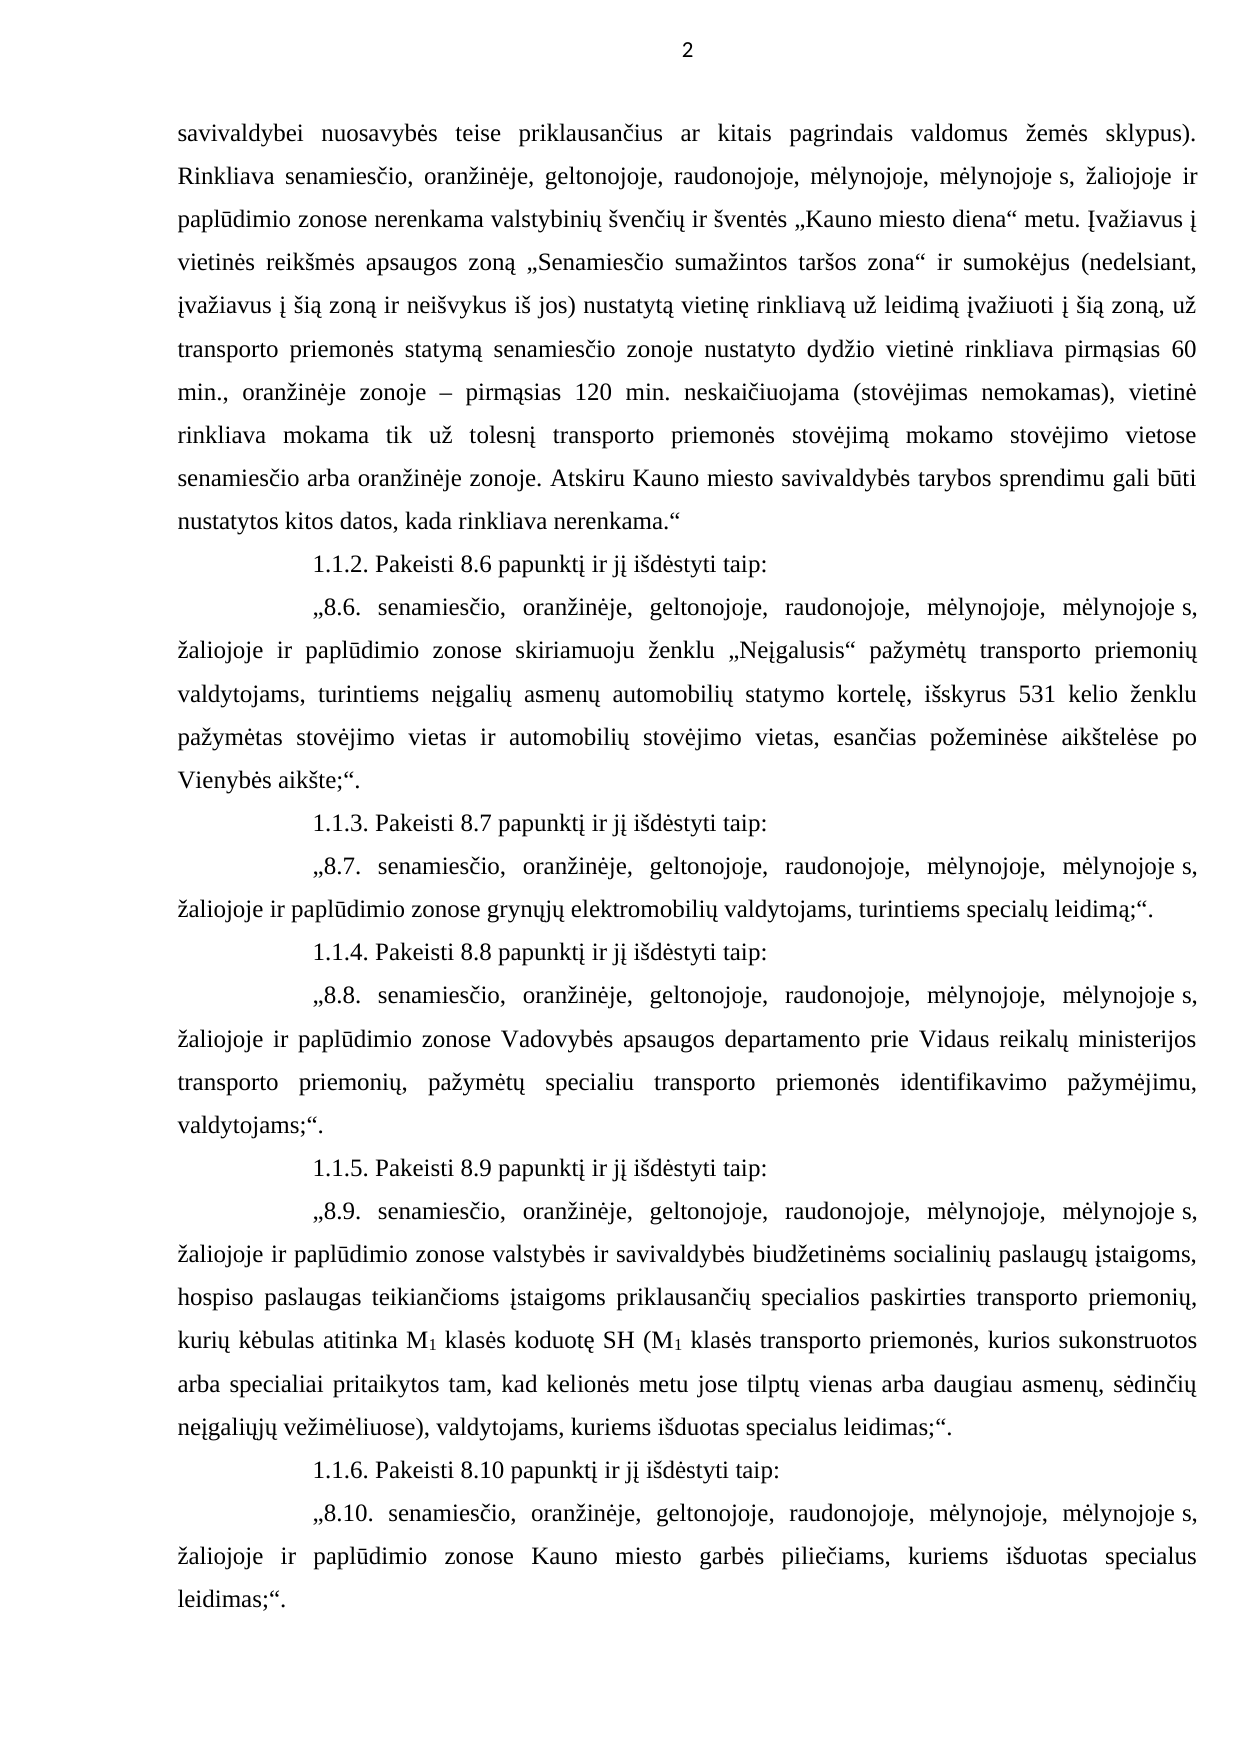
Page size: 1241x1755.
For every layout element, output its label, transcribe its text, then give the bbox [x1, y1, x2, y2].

text 1.1.4. Pakeisti 8.8 papunktį ir jį išdėstyti taip: [177, 937, 1198, 966]
text 1.1.3. Pakeisti 8.7 papunktį ir jį išdėstyti taip: [177, 808, 1198, 837]
text „8.10. senamiesčio, oranžinėje, geltonojoje, raudonojoje, mėlynojoje, mėlynojoje s, žaliojoje ir paplūdimio zonose Kauno miesto garbės piliečiams, kuriems išduotas specialus leidimas;“. [177, 1498, 1198, 1613]
text „8.9. senamiesčio, oranžinėje, geltonojoje, raudonojoje, mėlynojoje, mėlynojoje s, žaliojoje ir paplūdimio zonose valstybės ir savivaldybės biudžetinėms socialinių paslaugų įstaigoms, hospiso paslaugas teikiančioms įstaigoms priklausančių specialios paskirties transporto priemonių, kurių kėbulas atitinka M1 klasės koduotę SH (M1 klasės transporto priemonės, kurios sukonstruotos arba specialiai pritaikytos tam, kad kelionės metu jose tilptų vienas arba daugiau asmenų, sėdinčių neįgaliųjų vežimėliuose), valdytojams, kuriems išduotas specialus leidimas;“. [177, 1196, 1198, 1441]
text „8.7. senamiesčio, oranžinėje, geltonojoje, raudonojoje, mėlynojoje, mėlynojoje s, žaliojoje ir paplūdimio zonose grynųjų elektromobilių valdytojams, turintiems specialų leidimą;“. [177, 851, 1198, 923]
text 1.1.6. Pakeisti 8.10 papunktį ir jį išdėstyti taip: [177, 1455, 1198, 1484]
text 1.1.5. Pakeisti 8.9 papunktį ir jį išdėstyti taip: [177, 1153, 1198, 1182]
text „8.6. senamiesčio, oranžinėje, geltonojoje, raudonojoje, mėlynojoje, mėlynojoje s, žaliojoje ir paplūdimio zonose skiriamuoju ženklu „Neįgalusis“ pažymėtų transporto priemonių valdytojams, turintiems neįgalių asmenų automobilių statymo kortelę, išskyrus 531 kelio ženklu pažymėtas stovėjimo vietas ir automobilių stovėjimo vietas, esančias požeminėse aikštelėse po Vienybės aikšte;“. [177, 592, 1198, 794]
text „8.8. senamiesčio, oranžinėje, geltonojoje, raudonojoje, mėlynojoje, mėlynojoje s, žaliojoje ir paplūdimio zonose Vadovybės apsaugos departamento prie Vidaus reikalų ministerijos transporto priemonių, pažymėtų specialiu transporto priemonės identifikavimo pažymėjimu, valdytojams;“. [177, 981, 1198, 1139]
text 1.1.2. Pakeisti 8.6 papunktį ir jį išdėstyti taip: [177, 549, 1198, 578]
text savivaldybei nuosavybės teise priklausančius ar kitais pagrindais valdomus žemės sklypus). Rinkliava senamiesčio, oranžinėje, geltonojoje, raudonojoje, mėlynojoje, mėlynojoje s, žaliojoje ir paplūdimio zonose nerenkama valstybinių švenčių ir šventės „Kauno miesto diena“ metu. Įvažiavus į vietinės reikšmės apsaugos zoną „Senamiesčio sumažintos taršos zona“ ir sumokėjus (nedelsiant, įvažiavus į šią zoną ir neišvykus iš jos) nustatytą vietinę rinkliavą už leidimą įvažiuoti į šią zoną, už transporto priemonės statymą senamiesčio zonoje nustatyto dydžio vietinė rinkliava pirmąsias 60 min., oranžinėje zonoje – pirmąsias 120 min. neskaičiuojama (stovėjimas nemokamas), vietinė rinkliava mokama tik už tolesnį transporto priemonės stovėjimą mokamo stovėjimo vietose senamiesčio arba oranžinėje zonoje. Atskiru Kauno miesto savivaldybės tarybos sprendimu gali būti nustatytos kitos datos, kada rinkliava nerenkama.“ [177, 118, 1198, 535]
